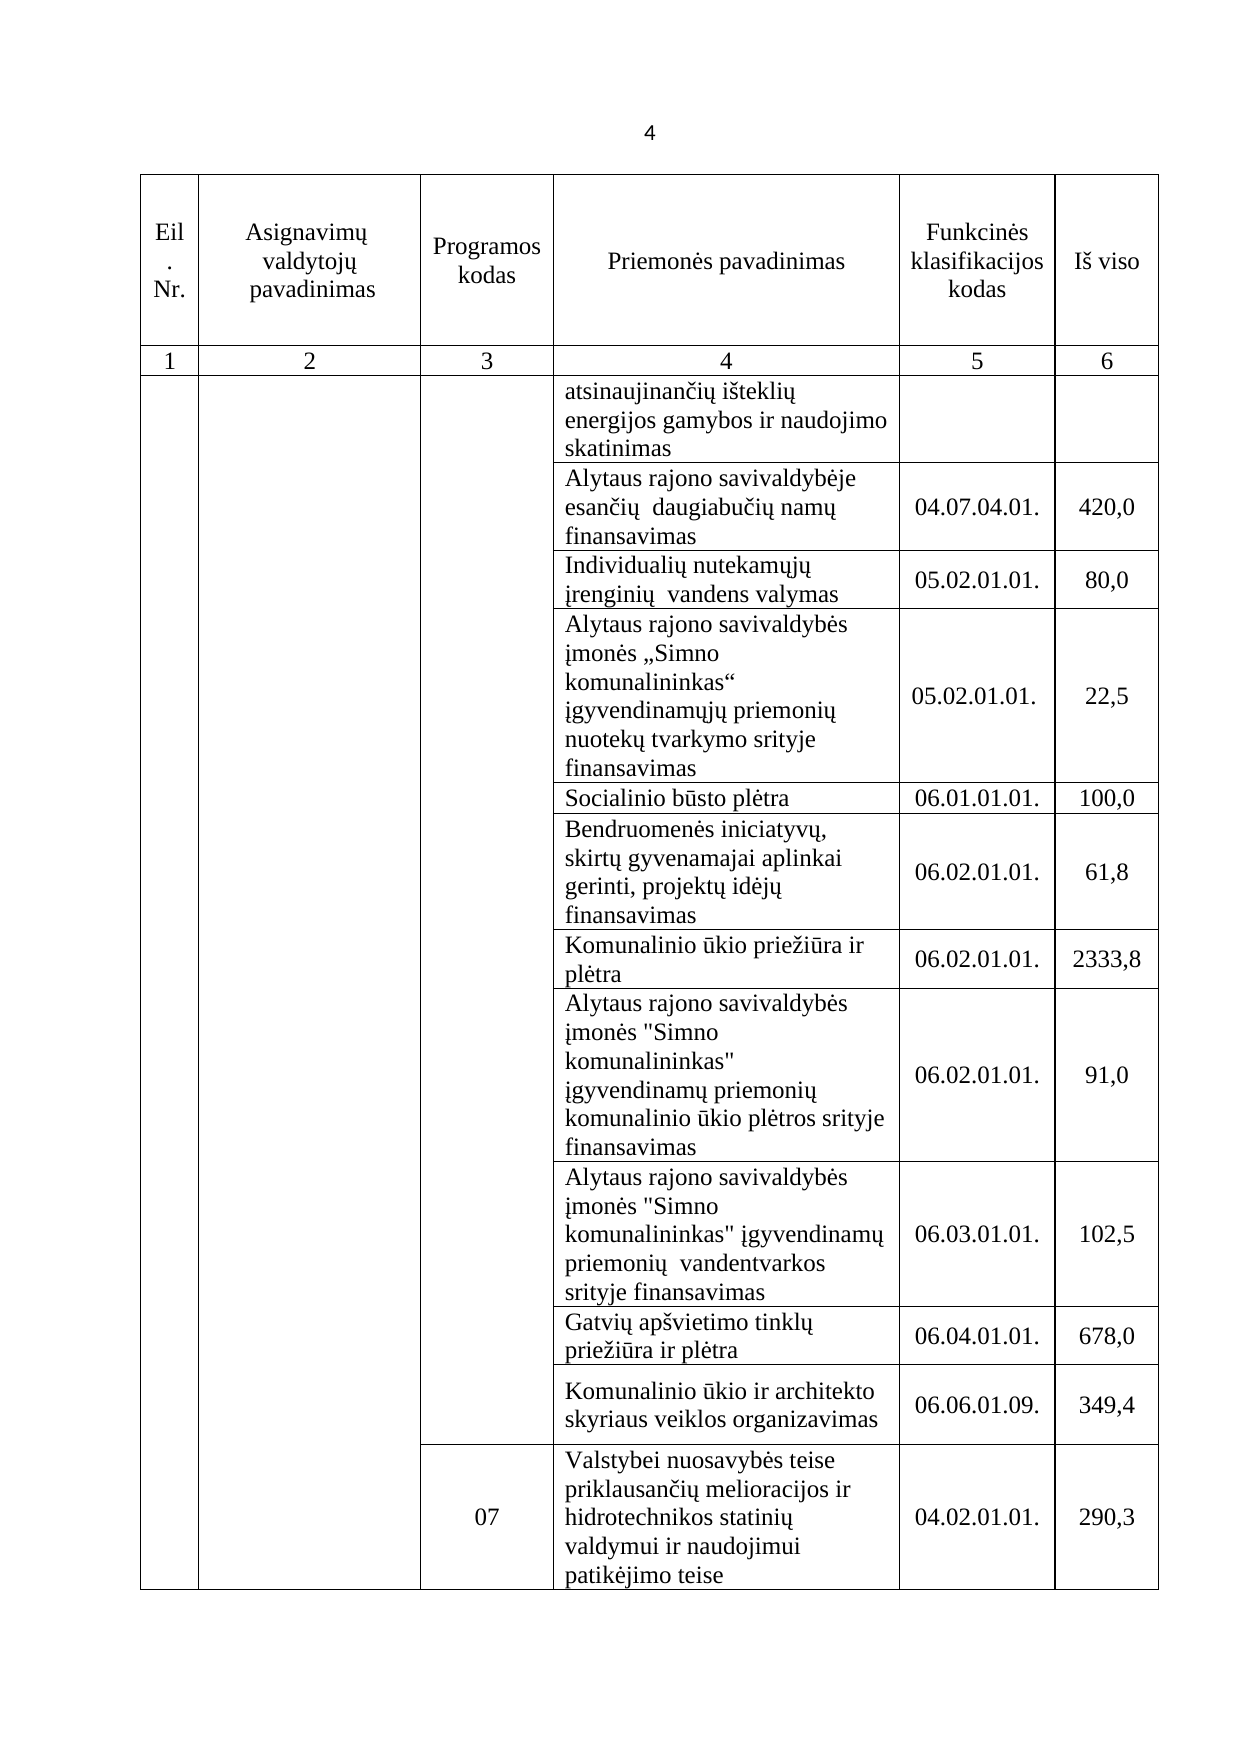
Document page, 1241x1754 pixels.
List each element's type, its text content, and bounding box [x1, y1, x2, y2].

table_header Asignavimų valdytojų pavadinimas [199, 175, 420, 345]
table_cell Komunalinio ūkio ir architekto skyriaus veiklos organizavimas [554, 1365, 899, 1444]
table_cell 06.06.01.09. [900, 1365, 1054, 1444]
table_cell atsinaujinančių išteklių energijos gamybos ir naudojimo skatinimas [554, 376, 899, 462]
table_cell 91,0 [1056, 989, 1158, 1161]
table_cell Alytaus rajono savivaldybėje esančių daugiabučių namų finansavimas [554, 463, 899, 549]
table_cell 06.04.01.01. [900, 1307, 1054, 1364]
table_cell 6 [1056, 346, 1158, 375]
table_cell [199, 376, 420, 1589]
table_cell Gatvių apšvietimo tinklų priežiūra ir plėtra [554, 1307, 899, 1364]
table_cell 4 [554, 346, 899, 375]
table_cell 100,0 [1056, 783, 1158, 813]
table_header Programos kodas [421, 175, 553, 345]
table_cell 06.02.01.01. [900, 989, 1054, 1161]
table_cell [900, 376, 1054, 462]
table_cell 5 [900, 346, 1054, 375]
table_cell 80,0 [1056, 551, 1158, 608]
table_cell 1 [141, 346, 198, 375]
table_cell [421, 376, 553, 1444]
table_header Iš viso [1056, 175, 1158, 345]
table_cell Bendruomenės iniciatyvų, skirtų gyvenamajai aplinkai gerinti, projektų idėjų finansavimas [554, 814, 899, 929]
table_cell 06.02.01.01. [900, 814, 1054, 929]
table_cell [1056, 376, 1158, 462]
table_cell 420,0 [1056, 463, 1158, 549]
table_cell 3 [421, 346, 553, 375]
table_cell 06.01.01.01. [900, 783, 1054, 813]
table_cell 22,5 [1056, 609, 1158, 782]
table_cell 349,4 [1056, 1365, 1158, 1444]
table_cell 102,5 [1056, 1162, 1158, 1306]
table_cell Komunalinio ūkio priežiūra ir plėtra [554, 930, 899, 987]
table_cell 678,0 [1056, 1307, 1158, 1364]
table_cell 61,8 [1056, 814, 1158, 929]
table_header Funkcinės klasifikacijos kodas [900, 175, 1054, 345]
table_cell Alytaus rajono savivaldybės įmonės "Simno komunalininkas" įgyvendinamų priemonių komunalinio ūkio plėtros srityje finansavimas [554, 989, 899, 1161]
table_cell 06.03.01.01. [900, 1162, 1054, 1306]
table_cell Valstybei nuosavybės teise priklausančių melioracijos ir hidrotechnikos statinių valdymui ir naudojimui patikėjimo teise [554, 1445, 899, 1589]
table_cell 04.07.04.01. [900, 463, 1054, 549]
table_cell 07 [421, 1445, 553, 1589]
table_cell Individualių nutekamųjų įrenginių vandens valymas [554, 551, 899, 608]
table_cell 2333,8 [1056, 930, 1158, 987]
table_cell 290,3 [1056, 1445, 1158, 1589]
table_cell 06.02.01.01. [900, 930, 1054, 987]
table_cell Socialinio būsto plėtra [554, 783, 899, 813]
table_cell 05.02.01.01. [900, 551, 1054, 608]
table_cell 05.02.01.01. [900, 609, 1054, 782]
table_cell Alytaus rajono savivaldybės įmonės "Simno komunalininkas" įgyvendinamų priemonių vandentvarkos srityje finansavimas [554, 1162, 899, 1306]
table_header Priemonės pavadinimas [554, 175, 899, 345]
table_cell 2 [199, 346, 420, 375]
table_header Eil. Nr. [141, 175, 198, 345]
table_cell 04.02.01.01. [900, 1445, 1054, 1589]
table_cell [141, 376, 198, 1589]
table_cell Alytaus rajono savivaldybės įmonės „Simno komunalininkas“ įgyvendinamųjų priemonių nuotekų tvarkymo srityje finansavimas [554, 609, 899, 782]
